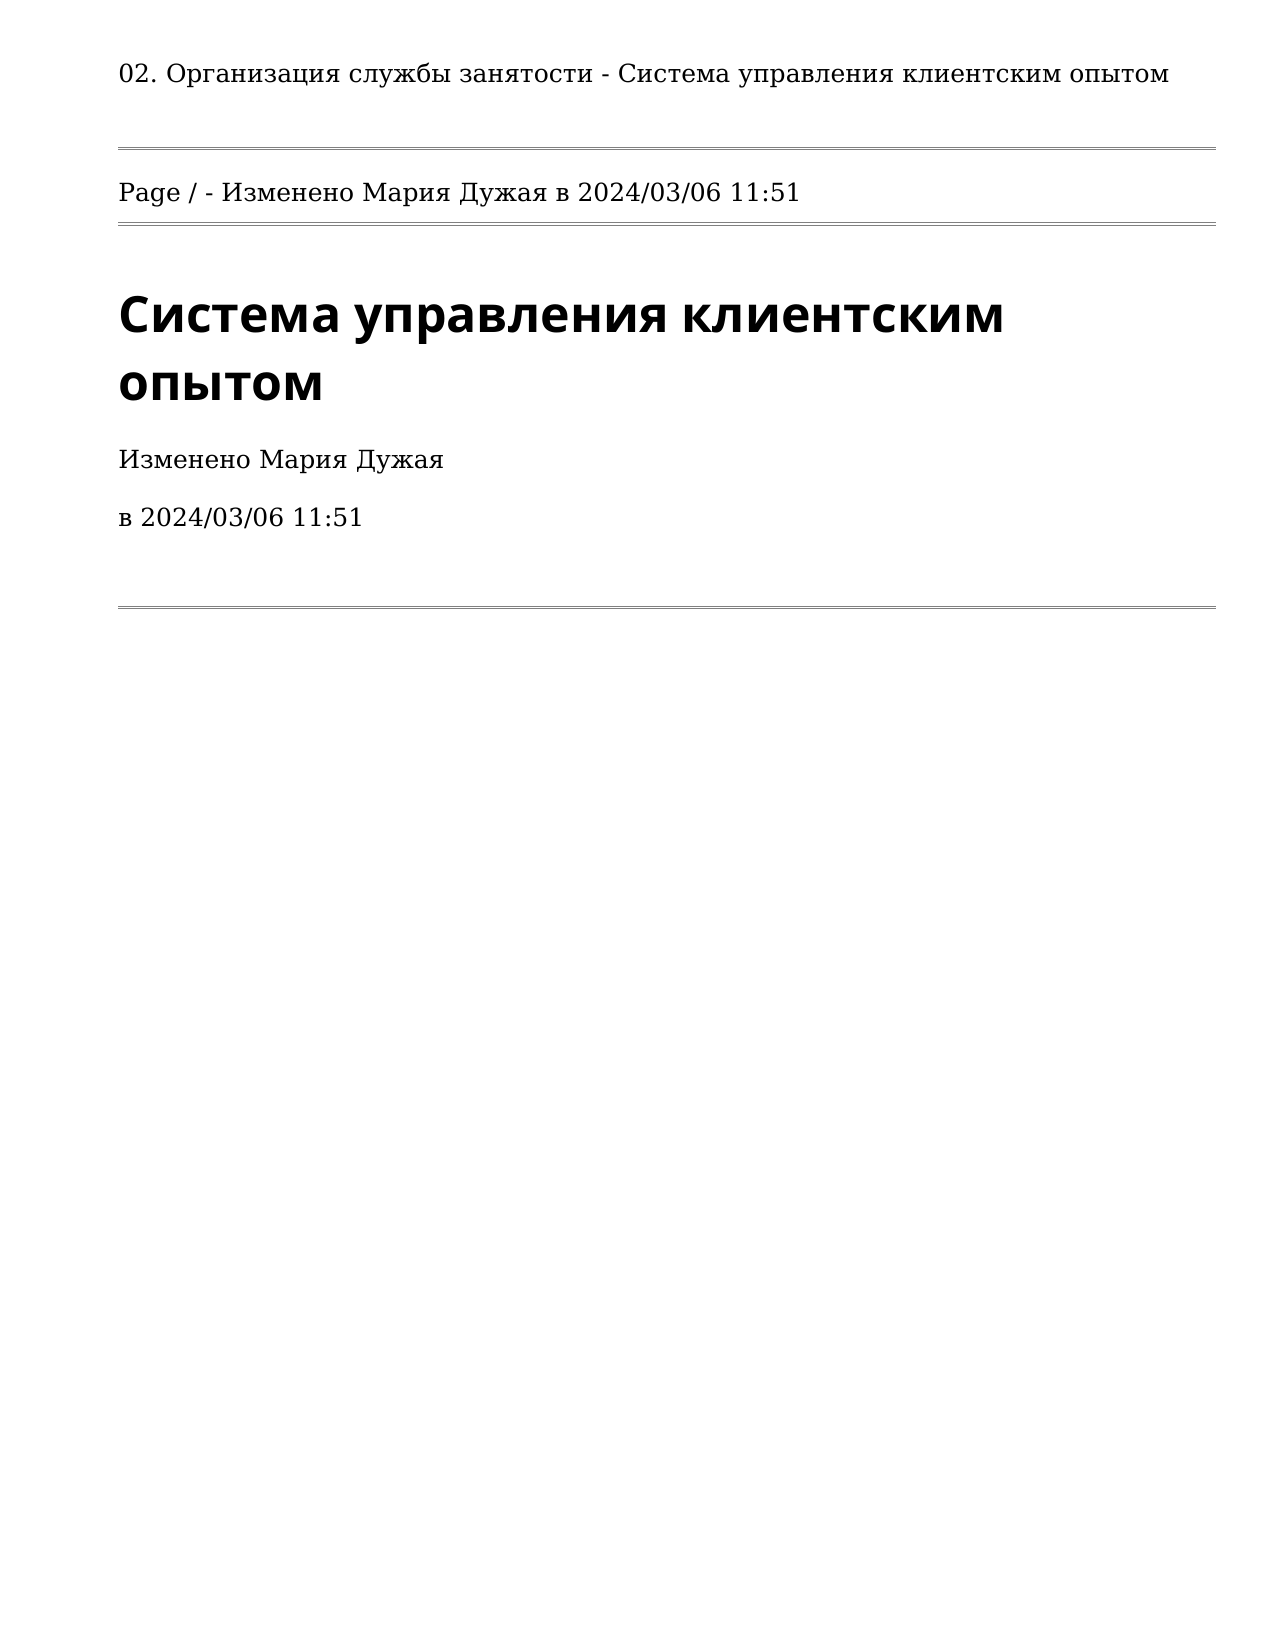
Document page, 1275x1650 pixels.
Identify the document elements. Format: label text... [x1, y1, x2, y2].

text Page / - Изменено Мария Дужая в 2024/03/06 11:51 [118, 179, 1216, 208]
text в 2024/03/06 11:51 [118, 503, 1216, 533]
subtitle Система управления клиентским опытом [118, 279, 1216, 415]
text Изменено Мария Дужая [118, 445, 1216, 474]
text 02. Организация службы занятости - Система управления клиентским опытом [118, 59, 1216, 88]
